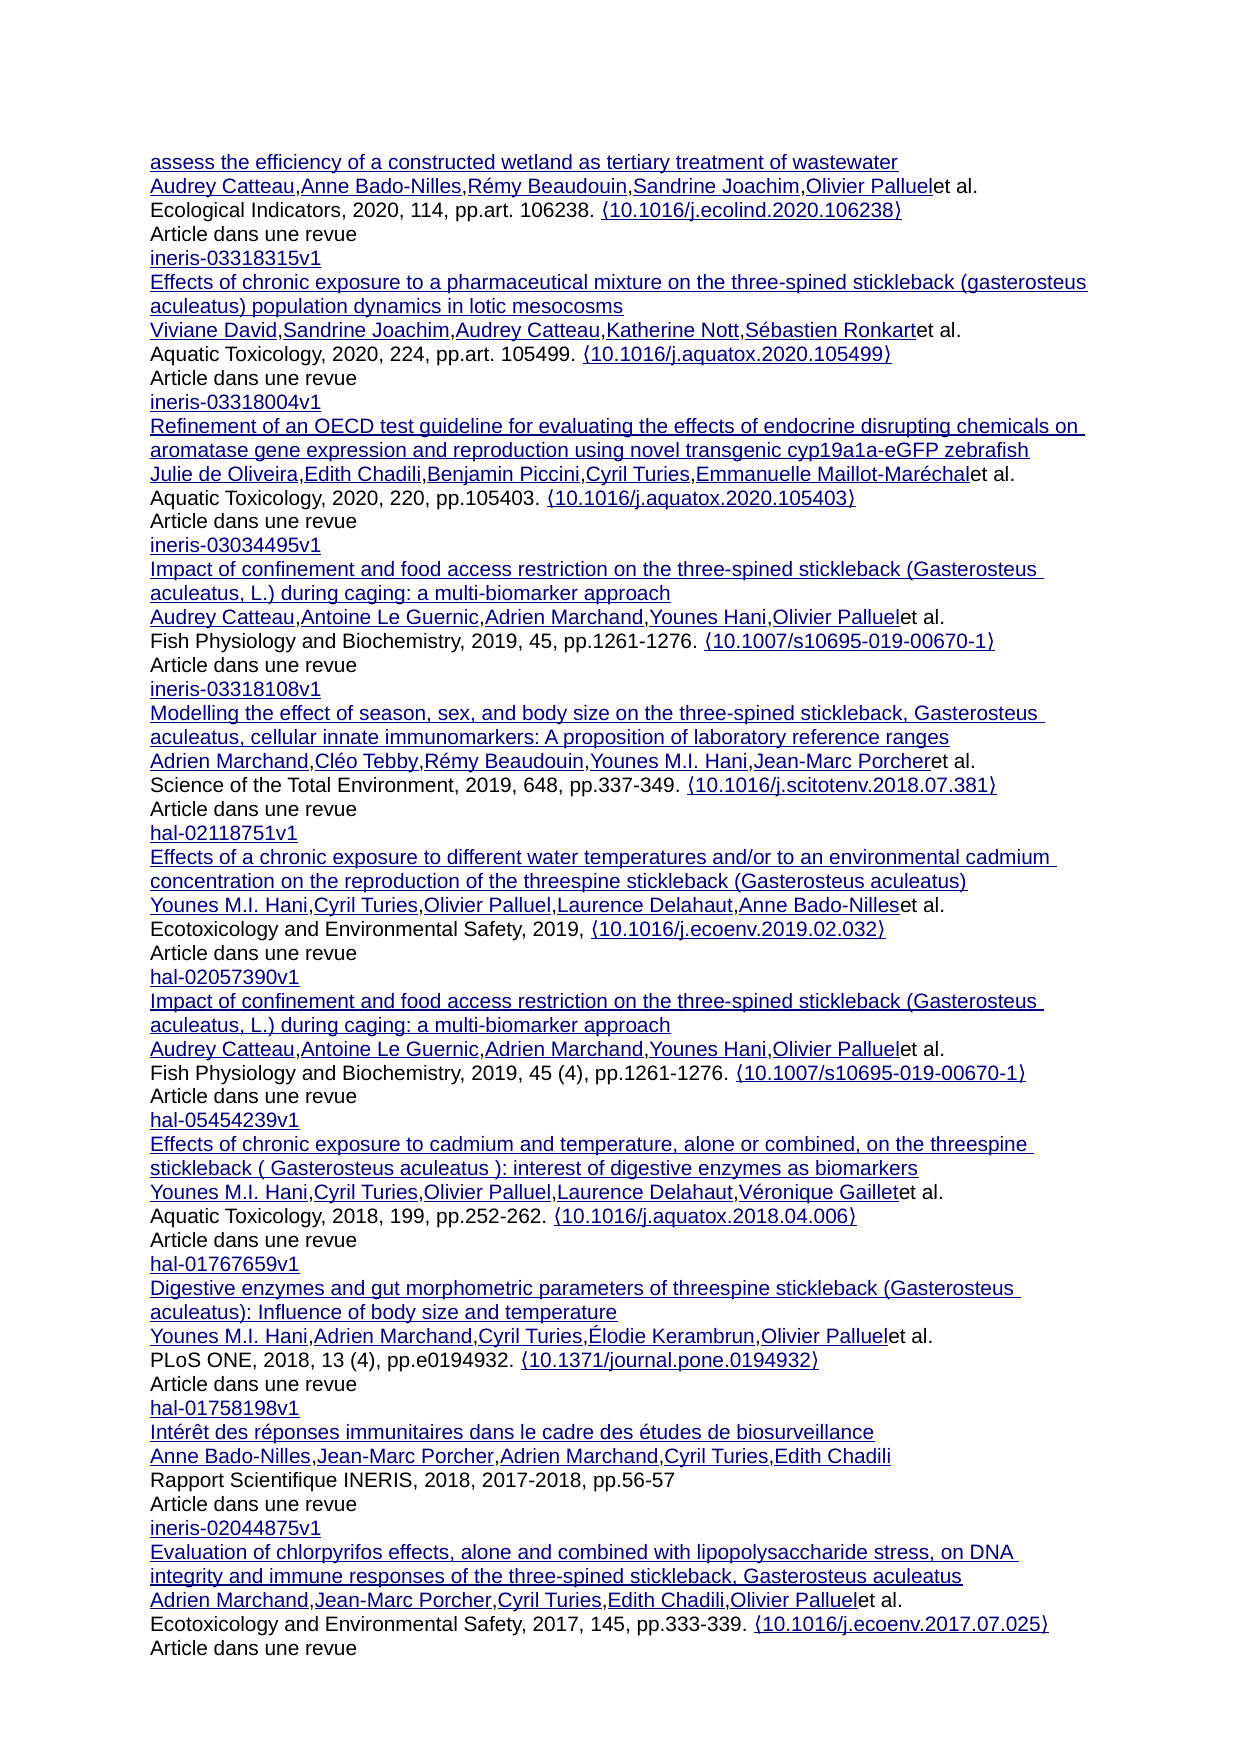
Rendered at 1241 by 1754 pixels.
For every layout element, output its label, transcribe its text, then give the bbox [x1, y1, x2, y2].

table_cell Effects of chronic exposure to cadmium and temperature, alone or combined, on the threespine stickleback ( Gasterosteus aculeatus ): interest of digestive enzymes as biomarkers Younes M.I. Hani,Cyril Turies,Olivier Palluel,Laurence Delahaut,Véronique Gailletet al. Aquatic Toxicology, 2018, 199, pp.252-262. ⟨10.1016/j.aquatox.2018.04.006⟩ Article dans une revue hal-01767659v1 [150, 1132, 1090, 1276]
table_cell Modelling the effect of season, sex, and body size on the three-spined stickleback, Gasterosteus aculeatus, cellular innate immunomarkers: A proposition of laboratory reference ranges Adrien Marchand,Cléo Tebby,Rémy Beaudouin,Younes M.I. Hani,Jean-Marc Porcheret al. Science of the Total Environment, 2019, 648, pp.337-349. ⟨10.1016/j.scitotenv.2018.07.381⟩ Article dans une revue hal-02118751v1 [150, 701, 1090, 845]
table_cell assess the efficiency of a constructed wetland as tertiary treatment of wastewater Audrey Catteau,Anne Bado-Nilles,Rémy Beaudouin,Sandrine Joachim,Olivier Palluelet al. Ecological Indicators, 2020, 114, pp.art. 106238. ⟨10.1016/j.ecolind.2020.106238⟩ Article dans une revue ineris-03318315v1 [150, 150, 1090, 270]
table_cell Intérêt des réponses immunitaires dans le cadre des études de biosurveillance Anne Bado-Nilles,Jean-Marc Porcher,Adrien Marchand,Cyril Turies,Edith Chadili Rapport Scientifique INERIS, 2018, 2017-2018, pp.56-57 Article dans une revue ineris-02044875v1 [150, 1420, 1090, 1539]
table_cell Effects of chronic exposure to a pharmaceutical mixture on the three-spined stickleback (gasterosteus aculeatus) population dynamics in lotic mesocosms Viviane David,Sandrine Joachim,Audrey Catteau,Katherine Nott,Sébastien Ronkartet al. Aquatic Toxicology, 2020, 224, pp.art. 105499. ⟨10.1016/j.aquatox.2020.105499⟩ Article dans une revue ineris-03318004v1 [150, 270, 1090, 413]
table_cell Impact of confinement and food access restriction on the three-spined stickleback (Gasterosteus aculeatus, L.) during caging: a multi-biomarker approach Audrey Catteau,Antoine Le Guernic,Adrien Marchand,Younes Hani,Olivier Palluelet al. Fish Physiology and Biochemistry, 2019, 45, pp.1261-1276. ⟨10.1007/s10695-019-00670-1⟩ Article dans une revue ineris-03318108v1 [150, 557, 1090, 701]
table_cell Evaluation of chlorpyrifos effects, alone and combined with lipopolysaccharide stress, on DNA integrity and immune responses of the three-spined stickleback, Gasterosteus aculeatus Adrien Marchand,Jean-Marc Porcher,Cyril Turies,Edith Chadili,Olivier Palluelet al. Ecotoxicology and Environmental Safety, 2017, 145, pp.333-339. ⟨10.1016/j.ecoenv.2017.07.025⟩ Article dans une revue [150, 1540, 1090, 1659]
table_cell Refinement of an OECD test guideline for evaluating the effects of endocrine disrupting chemicals on aromatase gene expression and reproduction using novel transgenic cyp19a1a-eGFP zebrafish Julie de Oliveira,Edith Chadili,Benjamin Piccini,Cyril Turies,Emmanuelle Maillot-Maréchalet al. Aquatic Toxicology, 2020, 220, pp.105403. ⟨10.1016/j.aquatox.2020.105403⟩ Article dans une revue ineris-03034495v1 [150, 414, 1090, 557]
table_cell Digestive enzymes and gut morphometric parameters of threespine stickleback (Gasterosteus aculeatus): Influence of body size and temperature Younes M.I. Hani,Adrien Marchand,Cyril Turies,Élodie Kerambrun,Olivier Palluelet al. PLoS ONE, 2018, 13 (4), pp.e0194932. ⟨10.1371/journal.pone.0194932⟩ Article dans une revue hal-01758198v1 [150, 1276, 1090, 1420]
table_cell Impact of confinement and food access restriction on the three-spined stickleback (Gasterosteus aculeatus, L.) during caging: a multi-biomarker approach Audrey Catteau,Antoine Le Guernic,Adrien Marchand,Younes Hani,Olivier Palluelet al. Fish Physiology and Biochemistry, 2019, 45 (4), pp.1261-1276. ⟨10.1007/s10695-019-00670-1⟩ Article dans une revue hal-05454239v1 [150, 989, 1090, 1132]
table_cell Effects of a chronic exposure to different water temperatures and/or to an environmental cadmium concentration on the reproduction of the threespine stickleback (Gasterosteus aculeatus) Younes M.I. Hani,Cyril Turies,Olivier Palluel,Laurence Delahaut,Anne Bado-Nilleset al. Ecotoxicology and Environmental Safety, 2019, ⟨10.1016/j.ecoenv.2019.02.032⟩ Article dans une revue hal-02057390v1 [150, 845, 1090, 988]
